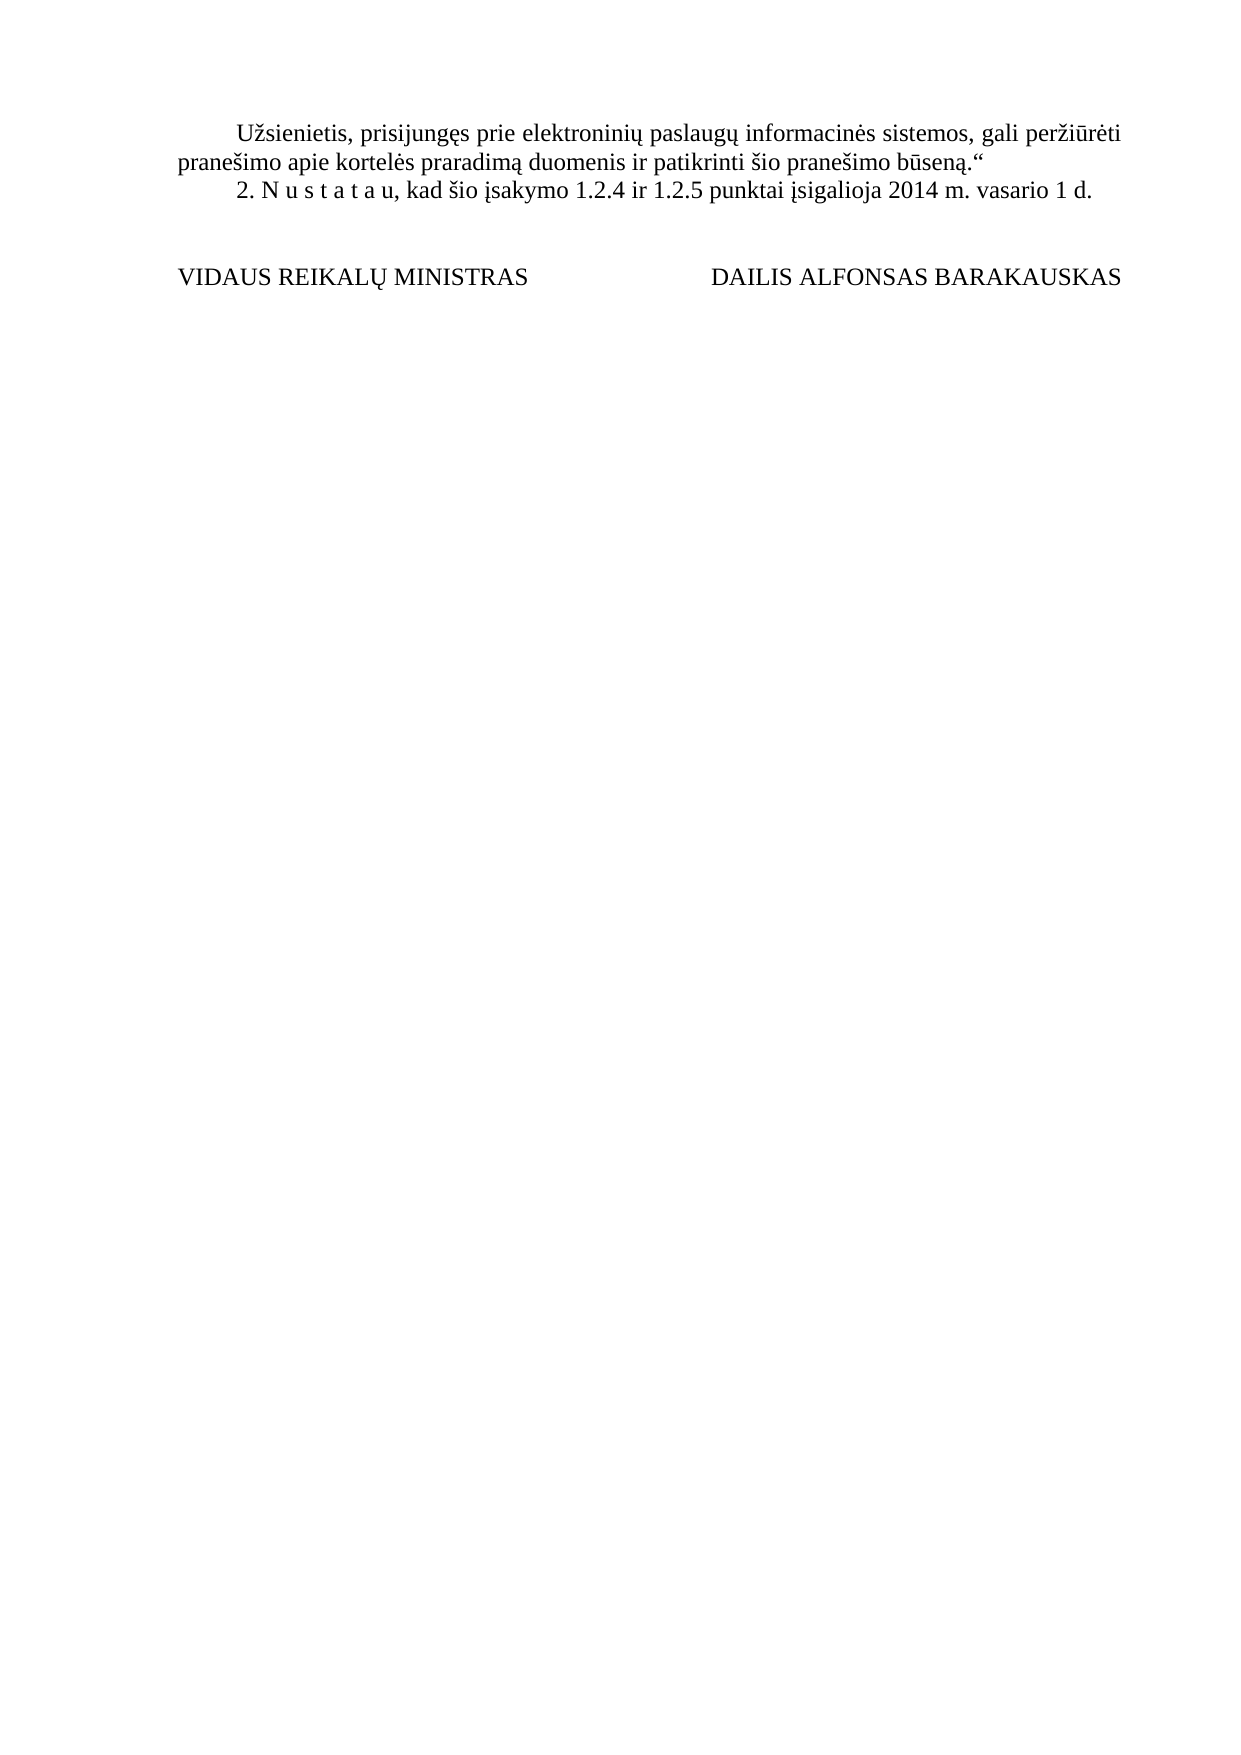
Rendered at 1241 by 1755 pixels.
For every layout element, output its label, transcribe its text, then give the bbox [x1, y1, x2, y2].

text Vidaus reikalų ministras Dailis Alfonsas Barakauskas [177, 262, 1122, 291]
text Užsienietis, prisijungęs prie elektroninių paslaugų informacinės sistemos, gali peržiūrėti pranešimo apie kortelės praradimą duomenis ir patikrinti šio pranešimo būseną.“ [177, 118, 1122, 176]
text 2. N u s t a t a u, kad šio įsakymo 1.2.4 ir 1.2.5 punktai įsigalioja 2014 m. vasario 1 d. [177, 176, 1122, 204]
